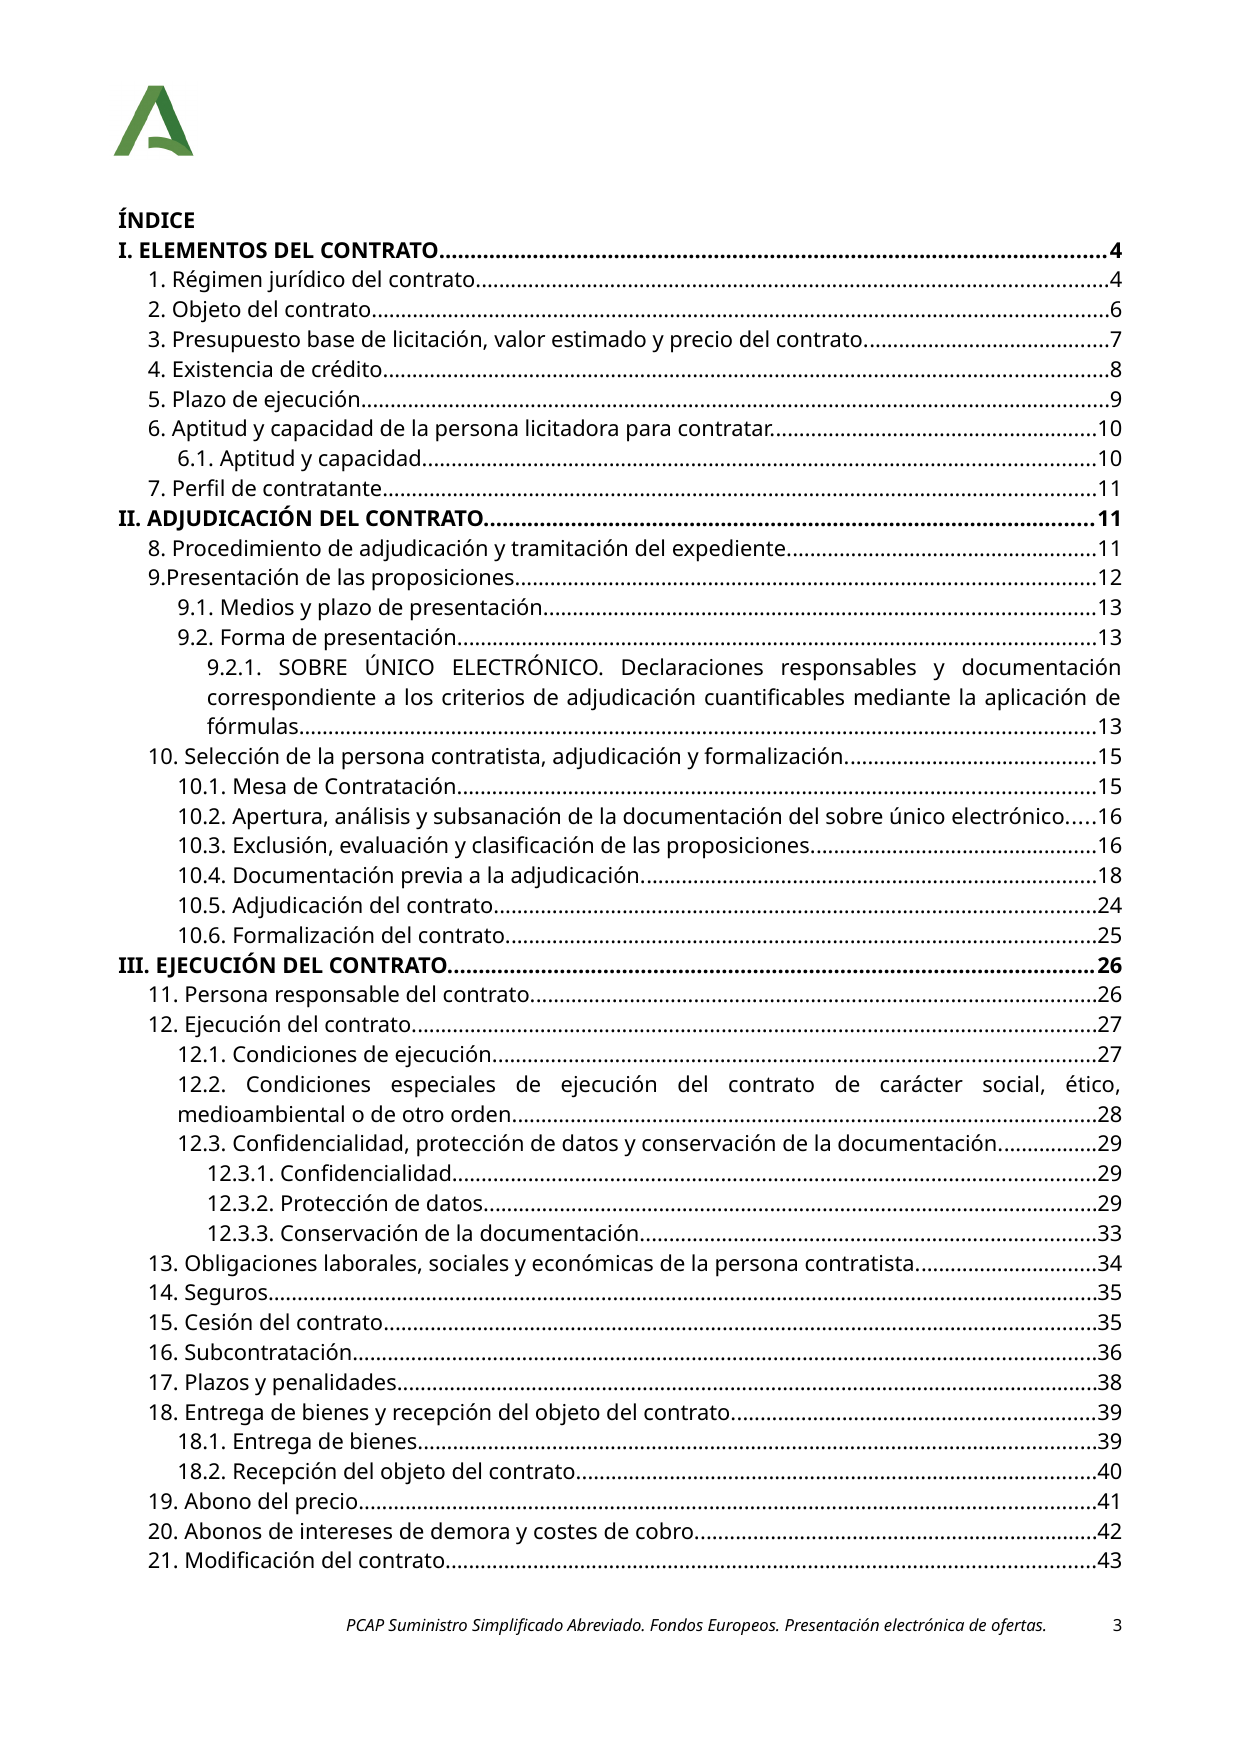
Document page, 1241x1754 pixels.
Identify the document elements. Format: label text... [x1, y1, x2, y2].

text 3. Presupuesto base de licitación, valor estimado y precio del contrato. 7 [148, 324, 1122, 354]
picture [109, 81, 198, 160]
text 12.3. Confidencialidad, protección de datos y conservación de la documentación. 29 [177, 1128, 1122, 1158]
text 6.1. Aptitud y capacidad. 10 [177, 443, 1122, 473]
text 9.Presentación de las proposiciones. 12 [148, 562, 1122, 592]
text 7. Perfil de contratante. 11 [148, 473, 1122, 503]
text 2. Objeto del contrato. 6 [148, 294, 1122, 324]
text 9.2.1. SOBRE ÚNICO ELECTRÓNICO. Declaraciones responsables y documentación correspondiente a los criterios de adjudicación cuantificables mediante la aplicación de fórmulas. 13 [207, 652, 1122, 741]
text 10.5. Adjudicación del contrato. 24 [177, 890, 1122, 920]
text 4. Existencia de crédito. 8 [148, 354, 1122, 384]
text 1. Régimen jurídico del contrato. 4 [148, 264, 1122, 294]
text 14. Seguros. 35 [148, 1277, 1122, 1307]
text 17. Plazos y penalidades. 38 [148, 1367, 1122, 1397]
text 10.3. Exclusión, evaluación y clasificación de las proposiciones. 16 [177, 831, 1122, 860]
text 9.2. Forma de presentación. 13 [177, 622, 1122, 652]
text 20. Abonos de intereses de demora y costes de cobro. 42 [148, 1516, 1122, 1546]
text 11. Persona responsable del contrato. 26 [148, 979, 1122, 1009]
text 9.1. Medios y plazo de presentación. 13 [177, 592, 1122, 622]
text 10.2. Apertura, análisis y subsanación de la documentación del sobre único electrónico. 16 [177, 801, 1122, 831]
text 13. Obligaciones laborales, sociales y económicas de la persona contratista. 34 [148, 1248, 1122, 1277]
text 18.2. Recepción del objeto del contrato. 40 [177, 1456, 1122, 1486]
text I. ELEMENTOS DEL CONTRATO 4 [118, 235, 1122, 264]
subtitle ÍNDICE [118, 205, 1122, 235]
text 10. Selección de la persona contratista, adjudicación y formalización. 15 [148, 741, 1122, 771]
text 12.3.3. Conservación de la documentación. 33 [207, 1218, 1122, 1248]
text III. EJECUCIÓN DEL CONTRATO. 26 [118, 950, 1122, 979]
text 10.4. Documentación previa a la adjudicación. 18 [177, 860, 1122, 890]
text 12.2. Condiciones especiales de ejecución del contrato de carácter social, ético, medioambiental o de otro orden. 28 [177, 1069, 1122, 1128]
text 12. Ejecución del contrato. 27 [148, 1009, 1122, 1039]
text 12.3.1. Confidencialidad 29 [207, 1158, 1122, 1188]
text 15. Cesión del contrato. 35 [148, 1307, 1122, 1337]
text 18.1. Entrega de bienes. 39 [177, 1426, 1122, 1456]
text 12.3.2. Protección de datos. 29 [207, 1188, 1122, 1218]
text 12.1. Condiciones de ejecución. 27 [177, 1039, 1122, 1069]
text 10.1. Mesa de Contratación. 15 [177, 771, 1122, 801]
text 8. Procedimiento de adjudicación y tramitación del expediente. 11 [148, 533, 1122, 562]
text 18. Entrega de bienes y recepción del objeto del contrato. 39 [148, 1397, 1122, 1426]
text 19. Abono del precio. 41 [148, 1486, 1122, 1516]
text II. ADJUDICACIÓN DEL CONTRATO. 11 [118, 503, 1122, 533]
text 21. Modificación del contrato. 43 [148, 1546, 1122, 1575]
text 5. Plazo de ejecución. 9 [148, 384, 1122, 413]
text 6. Aptitud y capacidad de la persona licitadora para contratar. 10 [148, 413, 1122, 443]
text 16. Subcontratación. 36 [148, 1337, 1122, 1367]
text 10.6. Formalización del contrato. 25 [177, 920, 1122, 950]
